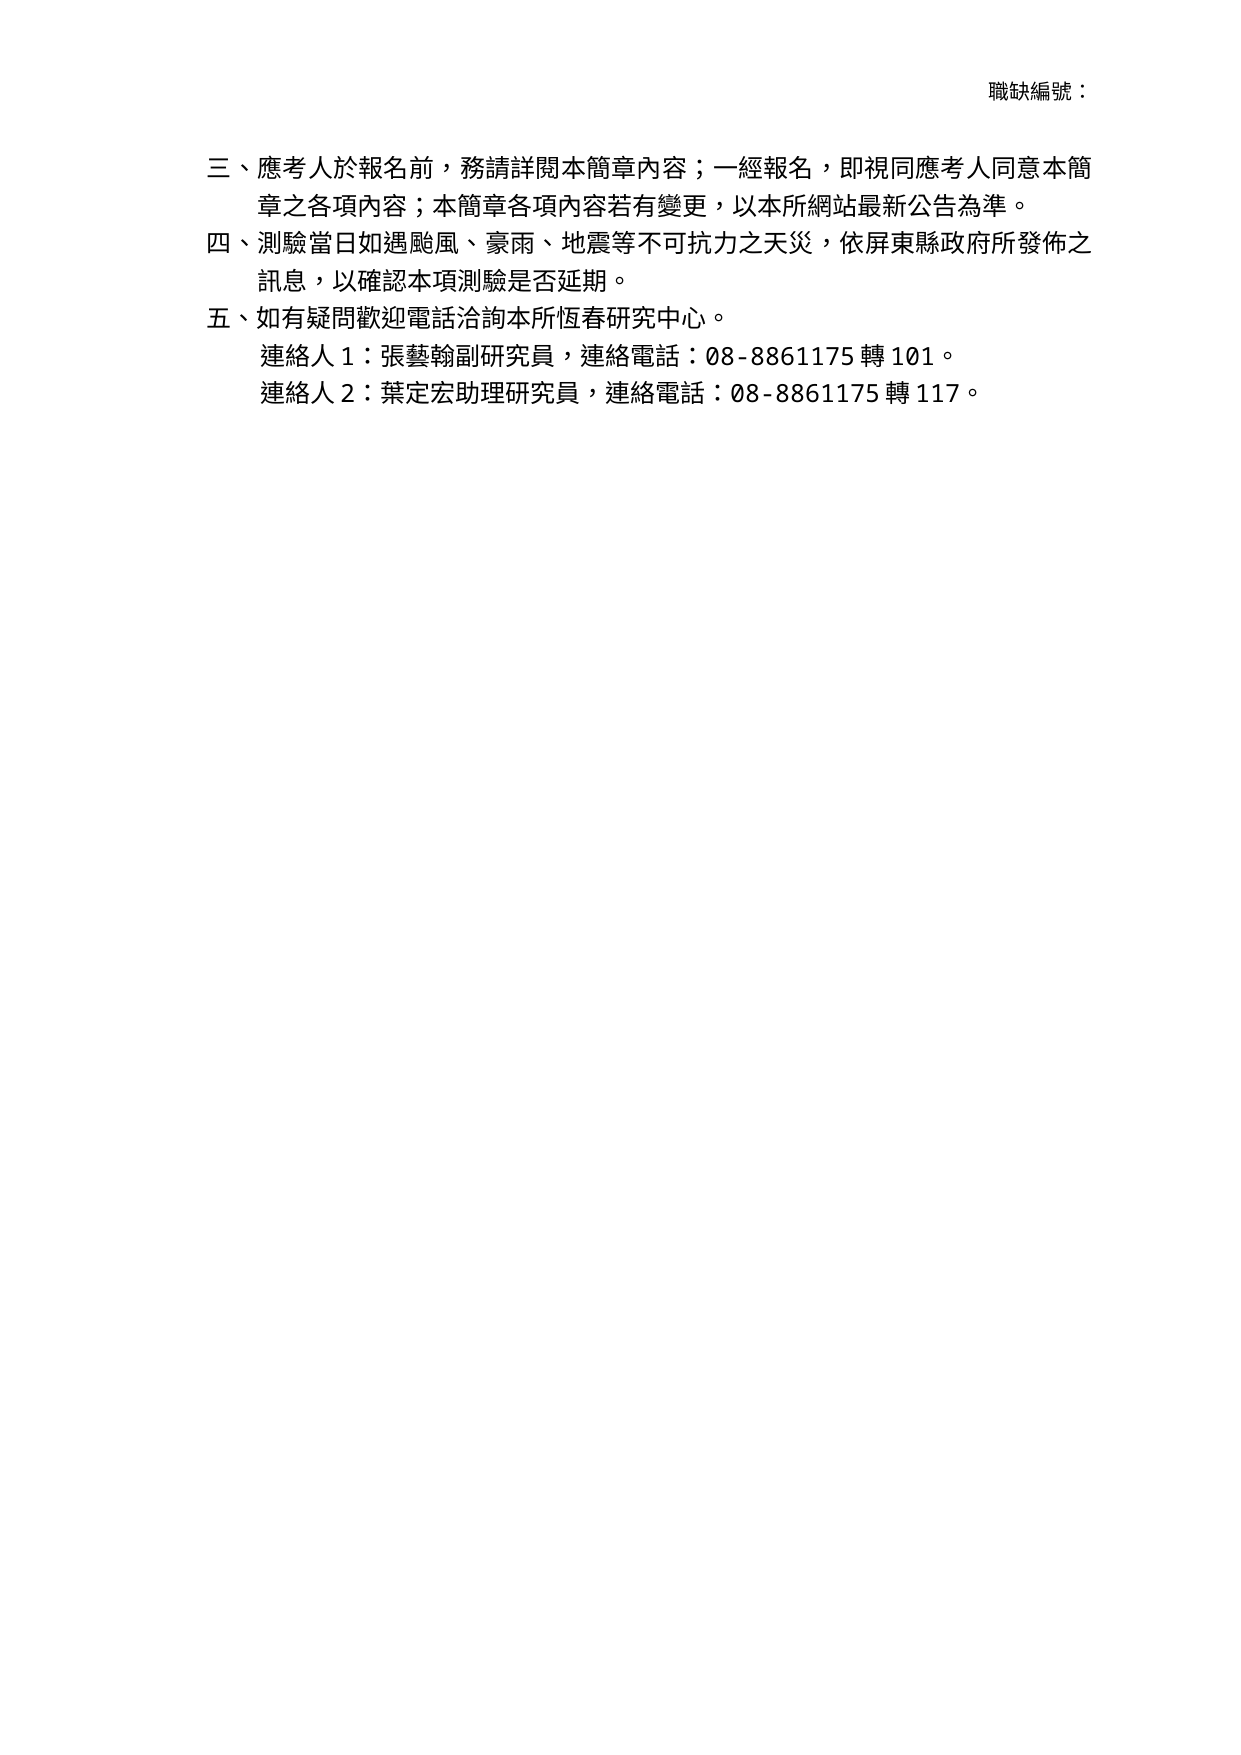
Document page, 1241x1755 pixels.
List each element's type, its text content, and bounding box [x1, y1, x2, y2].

text 連絡人2：葉定宏助理研究員，連絡電話：08-8861175轉117。 [260, 373, 1093, 410]
text 連絡人1：張藝翰副研究員，連絡電話：08-8861175轉101。 [260, 335, 1093, 373]
